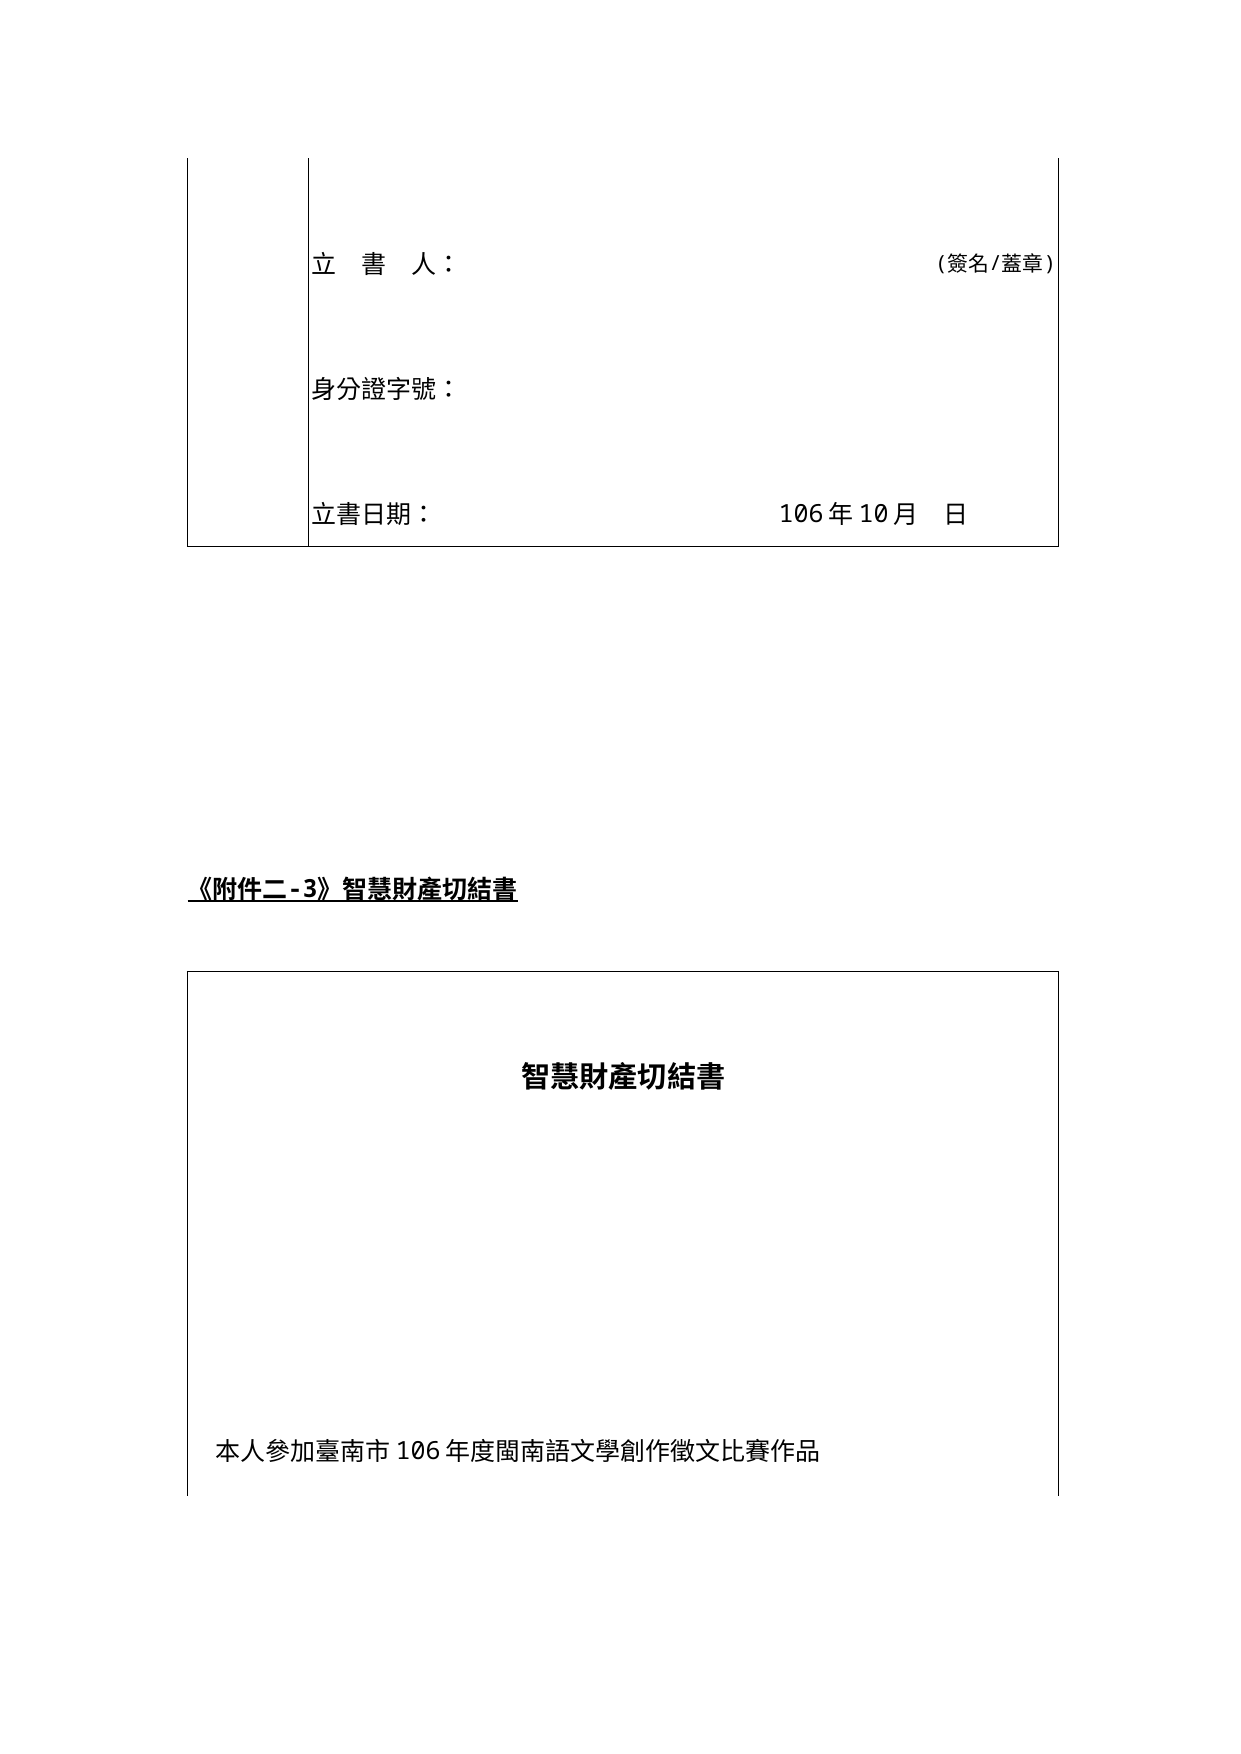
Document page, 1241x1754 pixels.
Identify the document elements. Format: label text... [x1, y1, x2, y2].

table_header 智慧財產切結書 本人參加臺南市106年度閩南語文學創作徵文比賽作品 [188, 972, 1058, 1496]
table_cell 身分證字號： [309, 296, 688, 421]
table_cell [688, 296, 1058, 421]
table_cell 立書日期： [309, 421, 688, 546]
table_cell [188, 158, 308, 296]
table_cell [188, 421, 308, 546]
table_cell 106年10月 日 [688, 421, 1058, 546]
text 《附件二-3》智慧財產切結書 [187, 846, 1053, 908]
table_cell 立 書 人： [309, 158, 688, 296]
table_cell [188, 296, 308, 421]
table_cell (簽名/蓋章) [688, 158, 1058, 296]
